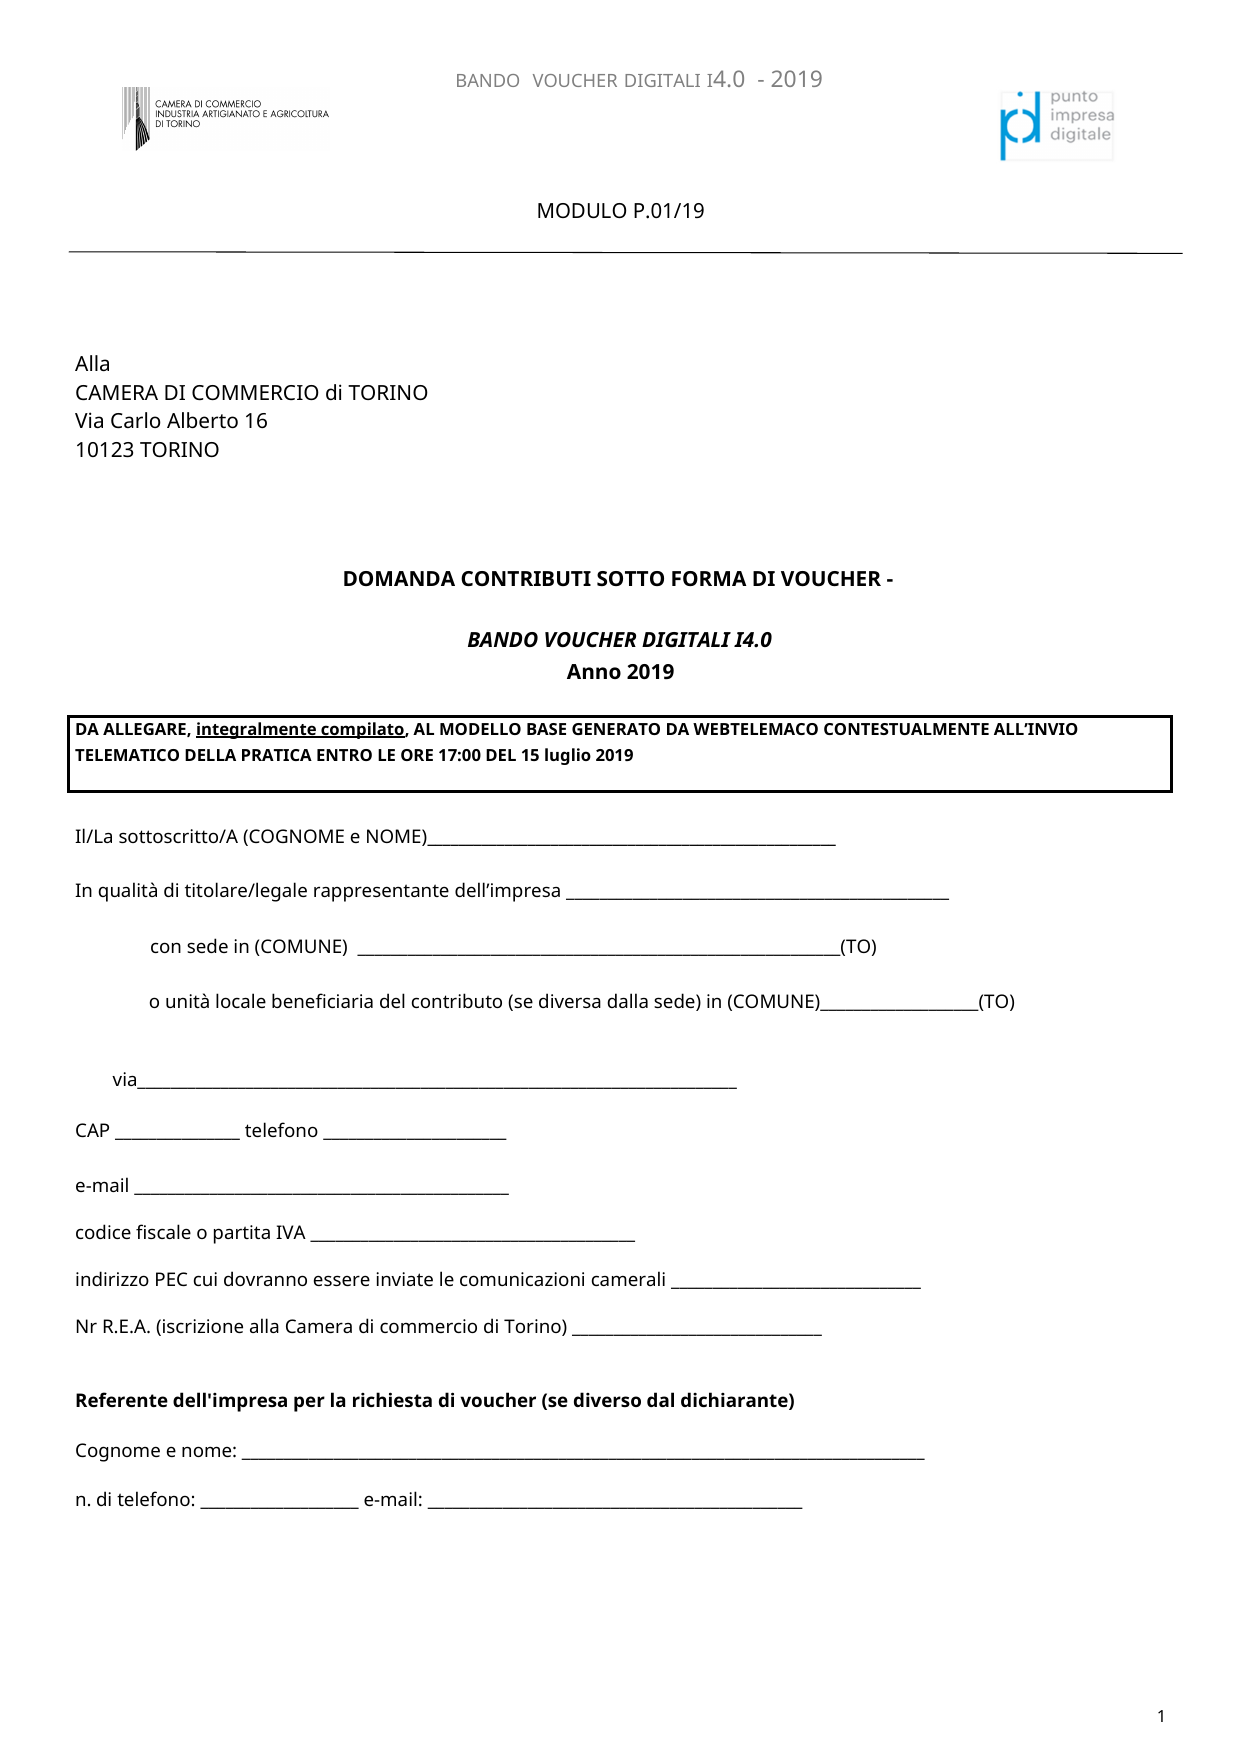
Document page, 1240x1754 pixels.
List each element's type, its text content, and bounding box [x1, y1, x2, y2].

text Alla [75, 349, 1166, 378]
text CAMERA DI COMMERCIO di TORINO [75, 378, 1166, 406]
list o unità locale beneficiaria del contributo (se diversa dalla sede) in (COMUNE)___________________(TO) [75, 987, 1164, 1014]
text Referente dell'impresa per la richiesta di voucher (se diverso dal dichiarante) [75, 1387, 1166, 1413]
text 10123 TORINO [75, 435, 1166, 463]
text DA ALLEGARE, integralmente compilato, AL MODELLO BASE GENERATO DA WEBTELEMACO CONTESTUALMENTE ALL’INVIO TELEMATICO DELLA PRATICA ENTRO LE ORE 17:00 DEL 15 luglio 2019 [75, 718, 1166, 766]
table_header [352, 282, 637, 347]
text Cognome e nome: __________________________________________________________________________________ [75, 1437, 1166, 1462]
text indirizzo PEC cui dovranno essere inviate le comunicazioni camerali ______________________________ [75, 1266, 1166, 1292]
text codice fiscale o partita IVA _______________________________________ [75, 1219, 1166, 1244]
list con sede in (COMUNE) __________________________________________________________(TO) [112, 932, 1166, 959]
text In qualità di titolare/legale rappresentante dell’impresa ______________________________________________ [75, 878, 1166, 903]
list di telefono: ___________________ e-mail: _____________________________________________ [75, 1487, 1166, 1512]
text BANDO VOUCHER DIGITALI I4.0 [75, 625, 1166, 653]
text Il/La sottoscritto/A (COGNOME e NOME)_____________________________________________________ [75, 823, 1166, 848]
text Nr R.E.A. (iscrizione alla Camera di commercio di Torino) ______________________________ [75, 1313, 1166, 1339]
text CAP _______________ telefono ______________________ [75, 1118, 1166, 1143]
text e-mail _____________________________________________ [75, 1172, 1166, 1197]
text Via Carlo Alberto 16 [75, 406, 1166, 435]
text DOMANDA CONTRIBUTI SOTTO FORMA DI VOUCHER - [75, 564, 1166, 592]
table_header [638, 282, 923, 347]
table_header [75, 282, 352, 347]
text via________________________________________________________________________ [112, 1067, 1164, 1092]
text Anno 2019 [75, 657, 1166, 686]
